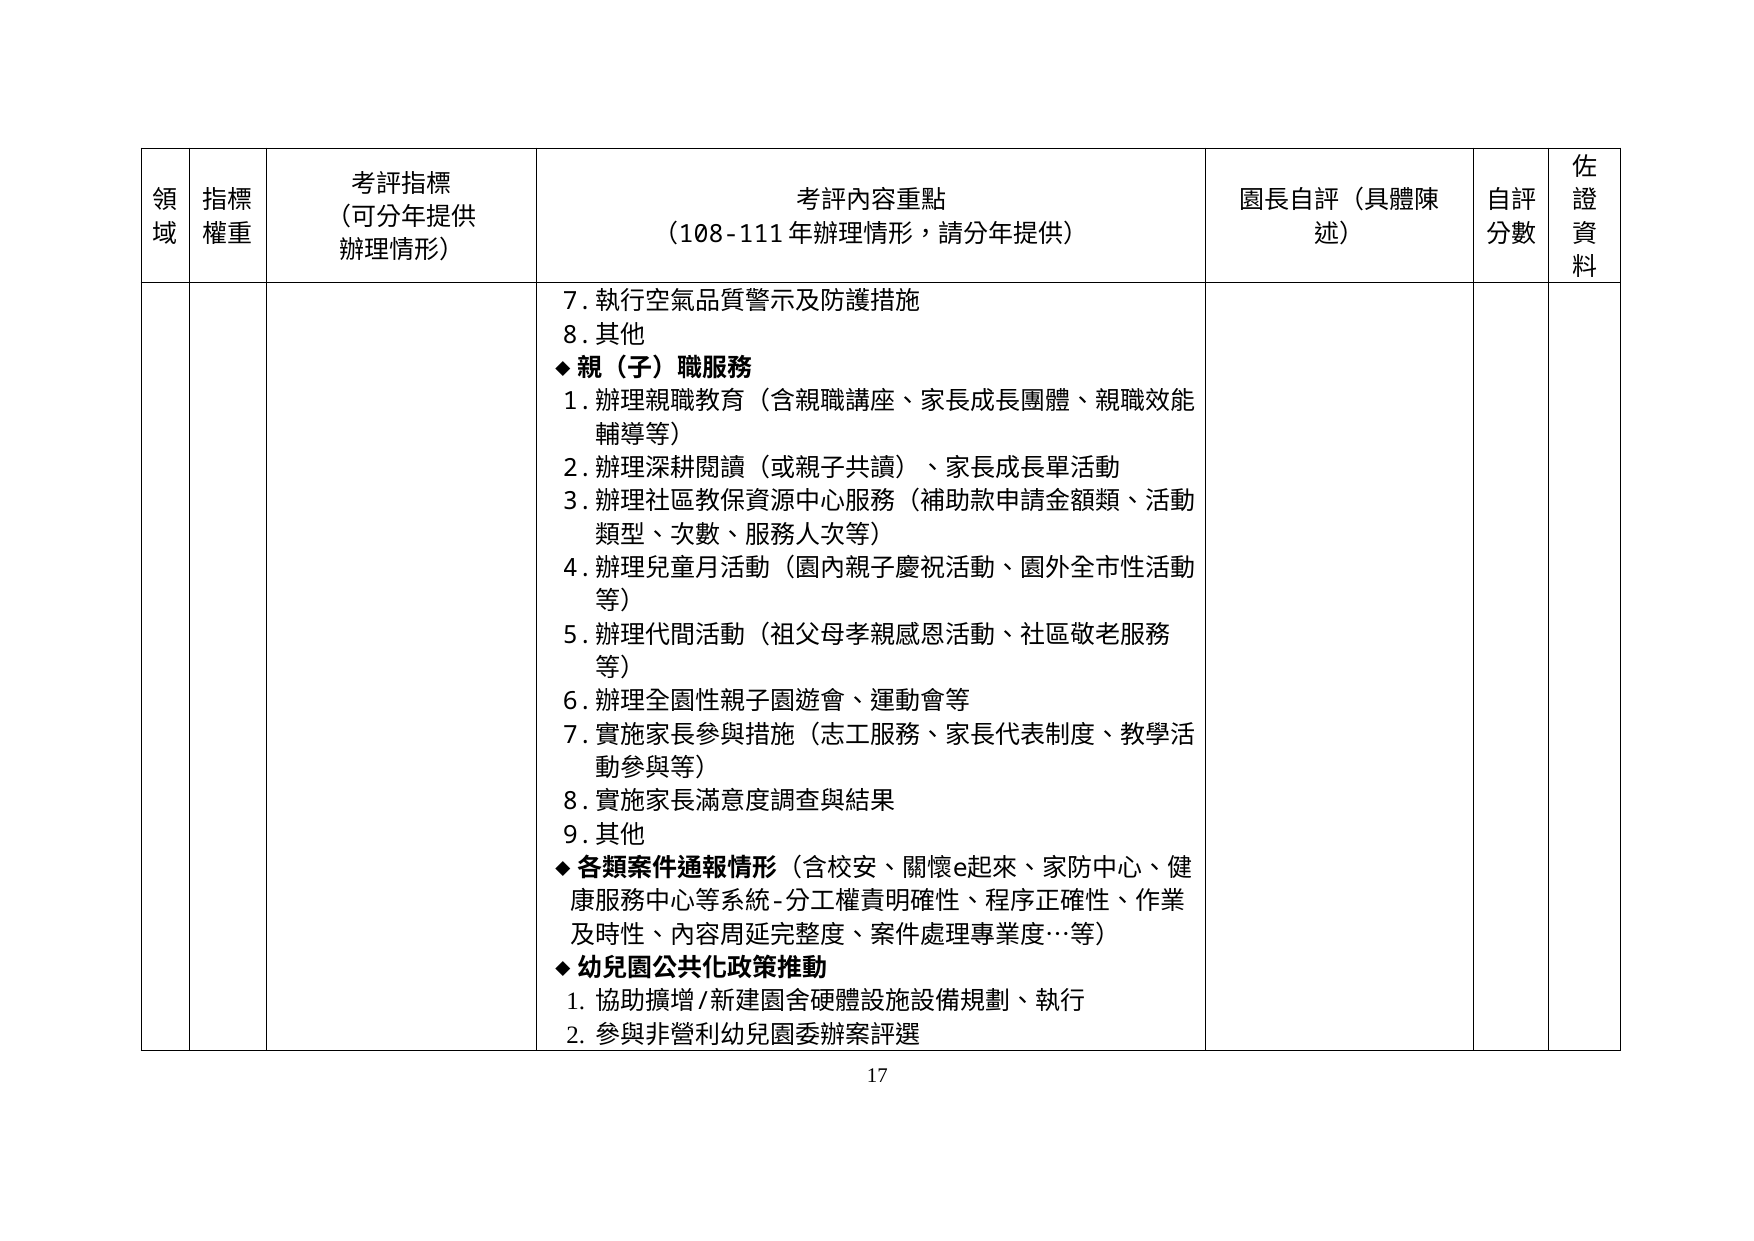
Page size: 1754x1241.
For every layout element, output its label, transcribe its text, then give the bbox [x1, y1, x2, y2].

table_cell ◆優化學前教育 辦理本市教保服務人員專業研習（含各種教保課程、防災教育研習、教保服務人員基本救命術等） 推動各類教學活動（如：品德教育、安全教育、生活教育、性平教育、多元文化教育、環境教育、小田園、食農教育） 優質教保學習環境營造 （含安全環保節能學習空間建立維護、遊戲設施設備安全管理規範落實、環境綠美化等） 友善學習環境營造（尊重、關懷、接納及多元融合之學習氛圍建立與教保活動實施等） 特色教育（美感、生活教育、STEAM等） 實驗教學（蒙氏、瑞吉歐、英語融入等） 防災教育（參與防災種子園、防災演練等） 辦理課後留園（包含學期中及寒暑假） 其他 ◆法定需要協助幼兒多元融合教保服務 辦理法定需要協助幼兒招收（類別、比例、人數） 辦理適性特殊教育（發展遲緩及身心障礙幼兒特教服務-發展篩檢、早療及特教通報、評估鑑定、融合教育及IEP執行、協助申請特教資源及家長教育補助等以及無障礙設施建置情形等） 實施需要協助幼兒與家庭整合性輔導 （主動接納關懷、通報社福系統、資源運用、個案輔導管理及成效等） 不利條件（需要協助）幼兒專業輔導服務使用情形（諮詢、申請開案及輔導幼兒親子接受服務情形） 兒童保護工作執行情形（通報數量、後續配合家防中心或社工提供關懷照顧情形等） 各類幼兒學費補助辦理情形 其他 ◆健康促進 幼兒健康管理（健康資料建立、整合性健康篩檢等 疾病防制（傳染病預防管控措施、各類疾病衛教宣導、護眼、潔牙、流感疫苗設站施打等） 緊急傷病處理（制度建立、演練、案例數、通報及實際處理情形 環境清潔衛生管理 食品安全管理（含食材登錄辦理情形） 飲水安全管理（供水方式、水質維護與檢查辦理及結果公告情形 執行空氣品質警示及防護措施 其他 ◆親（子）職服務 辦理親職教育（含親職講座、家長成長團體、親職效能輔導等） 辦理深耕閱讀（或親子共讀）、家長成長單活動 辦理社區教保資源中心服務（補助款申請金額類、活動類型、次數、服務人次等） 辦理兒童月活動（園內親子慶祝活動、園外全市性活動等） 辦理代間活動（祖父母孝親感恩活動、社區敬老服務等） 辦理全園性親子園遊會、運動會等 實施家長參與措施（志工服務、家長代表制度、教學活動參與等） 實施家長滿意度調查與結果 其他 ◆各類案件通報情形（含校安、關懷e起來、家防中心、健康服務中心等系統-分工權責明確性、程序正確性、作業及時性、內容周延完整度、案件處理專業度…等） ◆幼兒園公共化政策推動 協助擴增/新建園舍硬體設施設備規劃、執行 參與非營利幼兒園委辦案評選 協助非營利幼兒園到園檢查及考評 其他（參與公共化方案研擬、非營利幼兒園輔導等） [537, 283, 1205, 1050]
table_header 領域 [142, 149, 189, 282]
table_cell [1474, 283, 1548, 1050]
table_header 指標 權重 [190, 149, 266, 282]
table_cell [1206, 283, 1473, 1050]
table_header 考評內容重點 （108-111年辦理情形，請分年提供） [537, 149, 1205, 282]
table_cell [267, 283, 536, 1050]
table_header 自評分數 [1474, 149, 1548, 282]
table_header 佐證資料 [1549, 149, 1620, 282]
table_header 園長自評（具體陳述） [1206, 149, 1473, 282]
table_cell [190, 283, 266, 1050]
table_cell [142, 283, 189, 1050]
table_cell [1549, 283, 1620, 1050]
table_header 考評指標 （可分年提供 辦理情形） [267, 149, 536, 282]
